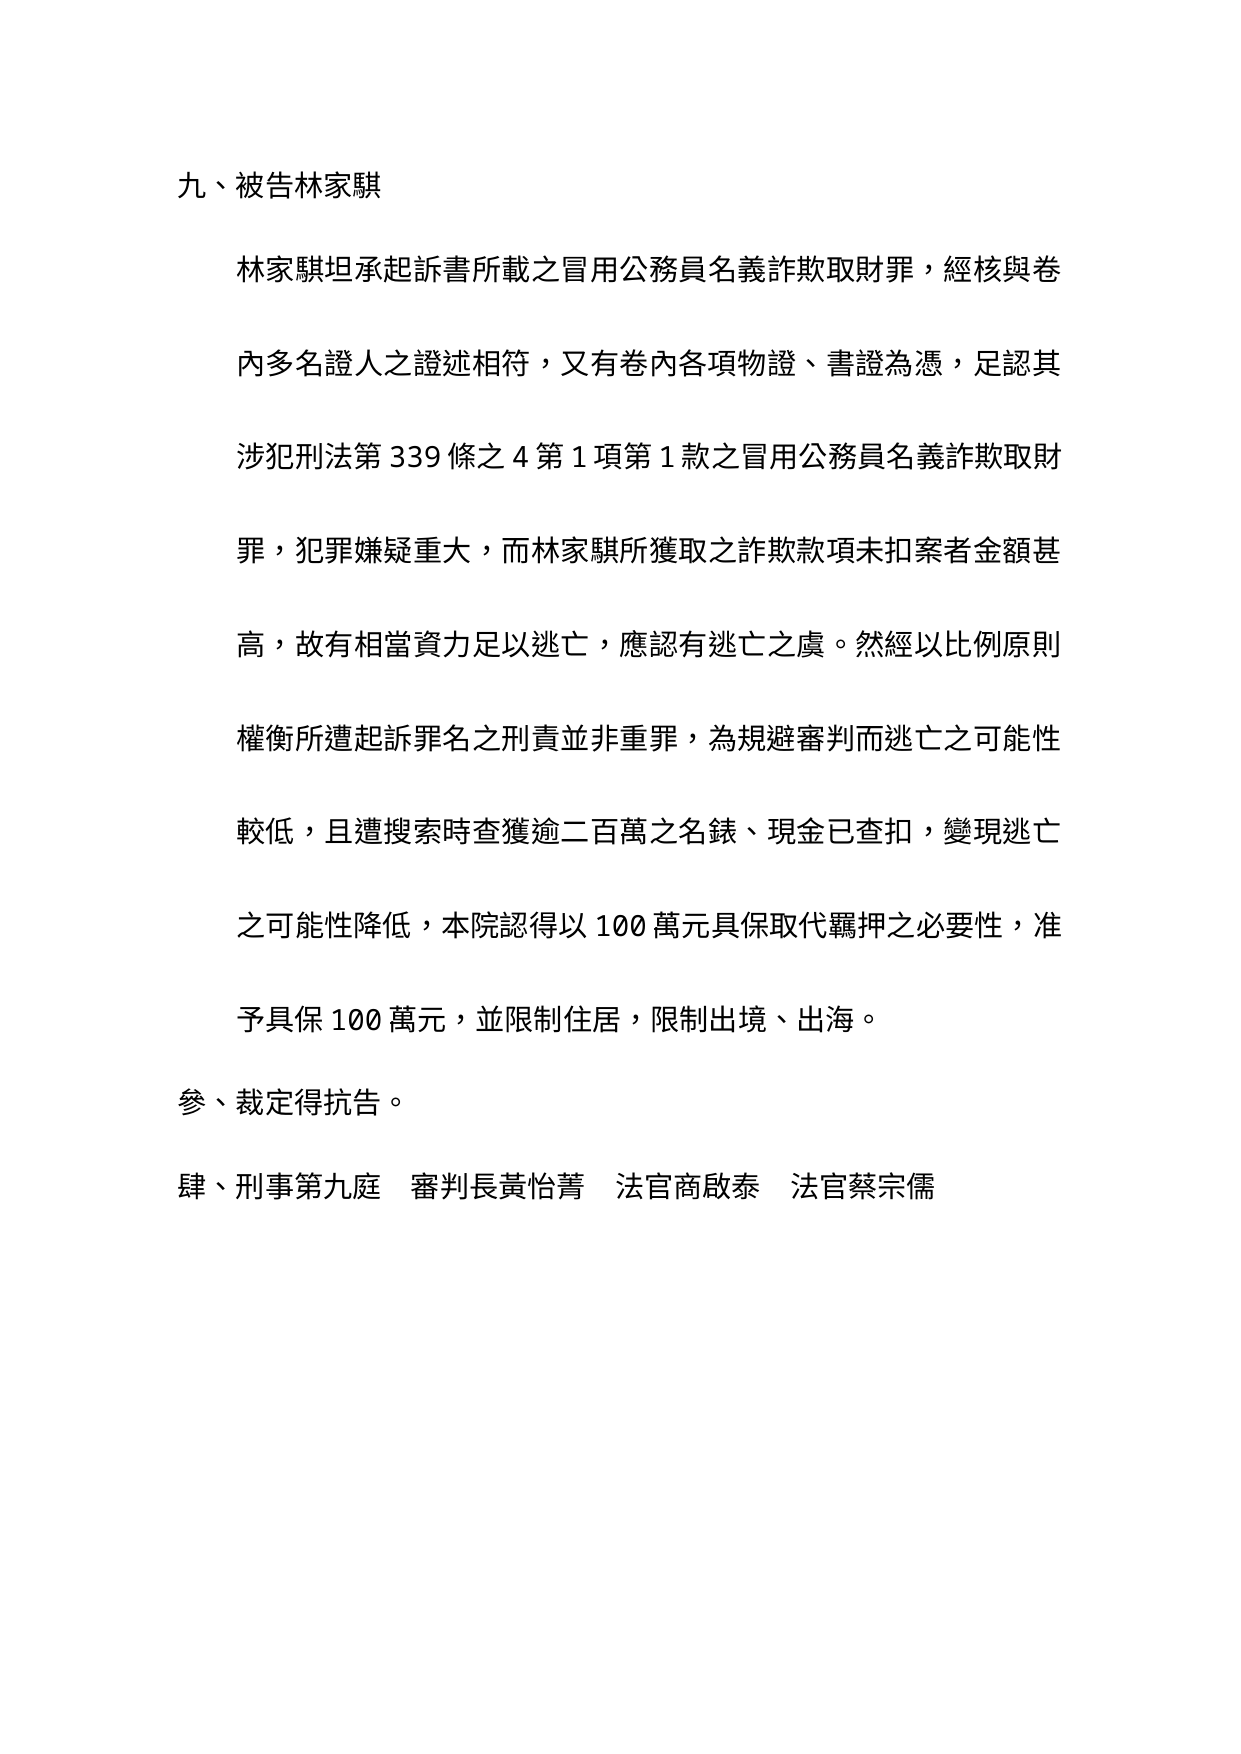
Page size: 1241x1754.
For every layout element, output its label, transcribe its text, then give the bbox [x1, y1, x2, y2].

text 參、裁定得抗告。 [177, 1059, 1063, 1122]
text 林家騏坦承起訴書所載之冒用公務員名義詐欺取財罪，經核與卷內多名證人之證述相符，又有卷內各項物證、書證為憑，足認其涉犯刑法第339條之4第1項第1款之冒用公務員名義詐欺取財罪，犯罪嫌疑重大，而林家騏所獲取之詐欺款項未扣案者金額甚高，故有相當資力足以逃亡，應認有逃亡之虞。然經以比例原則權衡所遭起訴罪名之刑責並非重罪，為規避審判而逃亡之可能性較低，且遭搜索時查獲逾二百萬之名錶、現金已查扣，變現逃亡之可能性降低，本院認得以100萬元具保取代羈押之必要性，准予具保100萬元，並限制住居，限制出境、出海。 [236, 226, 1063, 1038]
text 九、被告林家騏 [177, 142, 1063, 205]
text 肆、刑事第九庭 審判長黃怡菁 法官商啟泰 法官蔡宗儒 [177, 1143, 1063, 1206]
